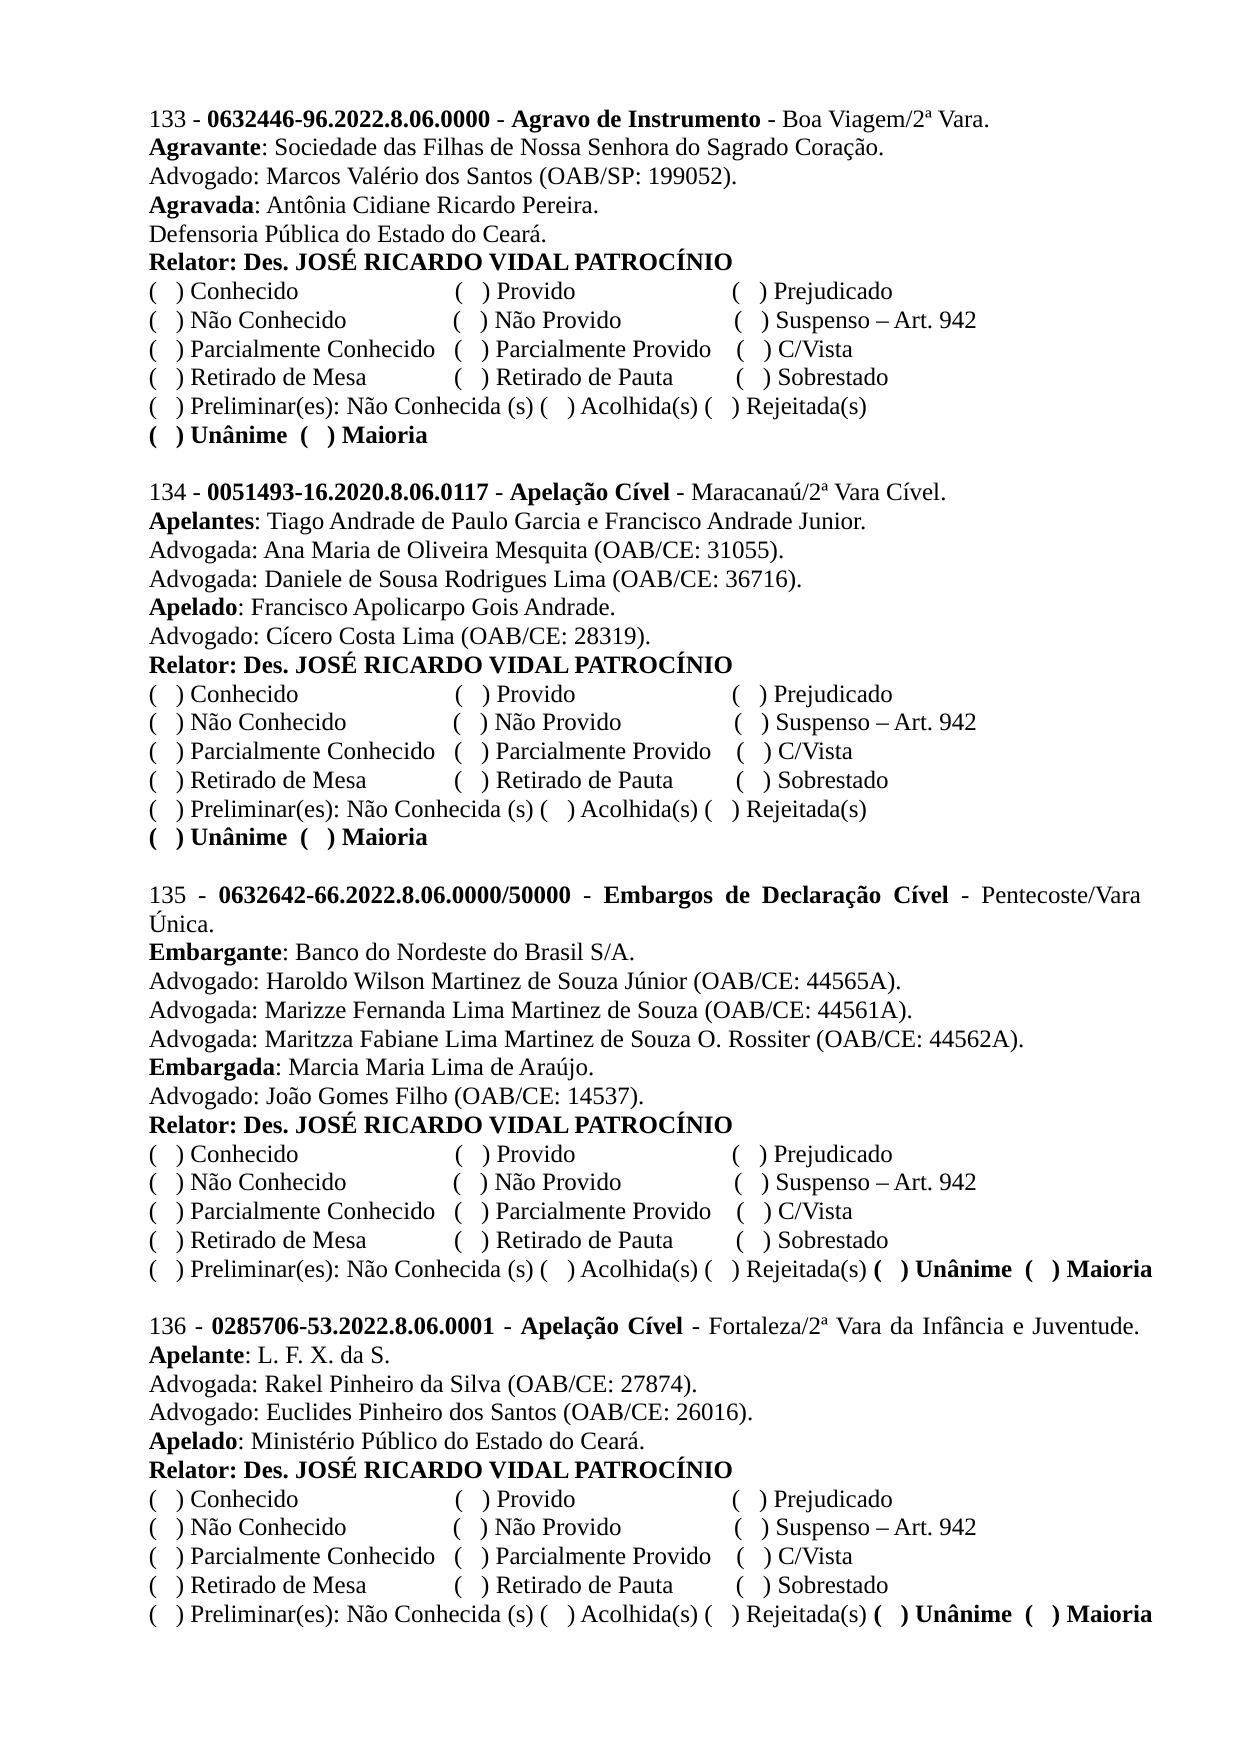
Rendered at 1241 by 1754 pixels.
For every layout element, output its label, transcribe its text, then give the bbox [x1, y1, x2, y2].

text Apelado: Francisco Apolicarpo Gois Andrade. [148, 592, 1141, 621]
text ( ) Parcialmente Conhecido ( ) Parcialmente Provido ( ) C/Vista [148, 1541, 1158, 1570]
text ( ) Conhecido ( ) Provido ( ) Prejudicado [148, 1139, 1141, 1167]
text Advogada: Maritzza Fabiane Lima Martinez de Souza O. Rossiter (OAB/CE: 44562A). [148, 1024, 1141, 1052]
text Apelado: Ministério Público do Estado do Ceará. [148, 1426, 1141, 1455]
text ( ) Retirado de Mesa ( ) Retirado de Pauta ( ) Sobrestado [148, 1225, 1158, 1254]
text ( ) Retirado de Mesa ( ) Retirado de Pauta ( ) Sobrestado [148, 1570, 1158, 1599]
text ( ) Preliminar(es): Não Conhecida (s) ( ) Acolhida(s) ( ) Rejeitada(s) ( ) Unânime ( ) Maioria [148, 1254, 1158, 1282]
text Embargada: Marcia Maria Lima de Araújo. [148, 1052, 1141, 1081]
text Defensoria Pública do Estado do Ceará. [148, 219, 1141, 247]
text ( ) Preliminar(es): Não Conhecida (s) ( ) Acolhida(s) ( ) Rejeitada(s) ( ) Unânime ( ) Maioria [148, 1599, 1158, 1627]
text Embargante: Banco do Nordeste do Brasil S/A. [148, 937, 1141, 966]
text Relator: Des. JOSÉ RICARDO VIDAL PATROCÍNIO [148, 247, 1141, 276]
text Advogada: Rakel Pinheiro da Silva (OAB/CE: 27874). [148, 1369, 1141, 1397]
text ( ) Parcialmente Conhecido ( ) Parcialmente Provido ( ) C/Vista [148, 334, 1158, 362]
text ( ) Retirado de Mesa ( ) Retirado de Pauta ( ) Sobrestado [148, 362, 1158, 391]
text Agravante: Sociedade das Filhas de Nossa Senhora do Sagrado Coração. [148, 132, 1141, 161]
text Advogado: João Gomes Filho (OAB/CE: 14537). [148, 1081, 1141, 1110]
text Apelantes: Tiago Andrade de Paulo Garcia e Francisco Andrade Junior. [148, 506, 1141, 535]
text 133 - 0632446-96.2022.8.06.0000 - Agravo de Instrumento - Boa Viagem/2ª Vara. [148, 104, 1141, 132]
text Relator: Des. JOSÉ RICARDO VIDAL PATROCÍNIO [148, 1455, 1141, 1484]
text Advogado: Haroldo Wilson Martinez de Souza Júnior (OAB/CE: 44565A). [148, 966, 1141, 995]
text ( ) Não Conhecido ( ) Não Provido ( ) Suspenso – Art. 942 [148, 1512, 1158, 1541]
text ( ) Unânime ( ) Maioria [148, 822, 1158, 851]
text ( ) Não Conhecido ( ) Não Provido ( ) Suspenso – Art. 942 [148, 305, 1158, 334]
text Advogado: Cícero Costa Lima (OAB/CE: 28319). [148, 621, 1141, 650]
text 135 - 0632642-66.2022.8.06.0000/50000 - Embargos de Declaração Cível - Pentecoste/Vara Única. [148, 880, 1141, 937]
text ( ) Parcialmente Conhecido ( ) Parcialmente Provido ( ) C/Vista [148, 1196, 1158, 1225]
text Advogada: Daniele de Sousa Rodrigues Lima (OAB/CE: 36716). [148, 564, 1141, 592]
text ( ) Conhecido ( ) Provido ( ) Prejudicado [148, 276, 1141, 305]
text Advogada: Ana Maria de Oliveira Mesquita (OAB/CE: 31055). [148, 535, 1141, 564]
text ( ) Retirado de Mesa ( ) Retirado de Pauta ( ) Sobrestado [148, 765, 1158, 794]
text ( ) Não Conhecido ( ) Não Provido ( ) Suspenso – Art. 942 [148, 707, 1158, 736]
text ( ) Conhecido ( ) Provido ( ) Prejudicado [148, 1484, 1141, 1512]
text 136 - 0285706-53.2022.8.06.0001 - Apelação Cível - Fortaleza/2ª Vara da Infância e Juventude. Apelante: L. F. X. da S. [148, 1311, 1141, 1369]
text ( ) Não Conhecido ( ) Não Provido ( ) Suspenso – Art. 942 [148, 1167, 1158, 1196]
text Advogado: Euclides Pinheiro dos Santos (OAB/CE: 26016). [148, 1397, 1141, 1426]
text ( ) Conhecido ( ) Provido ( ) Prejudicado [148, 679, 1141, 707]
text Agravada: Antônia Cidiane Ricardo Pereira. [148, 190, 1141, 219]
text ( ) Parcialmente Conhecido ( ) Parcialmente Provido ( ) C/Vista [148, 736, 1158, 765]
text ( ) Unânime ( ) Maioria [148, 420, 1158, 449]
text Relator: Des. JOSÉ RICARDO VIDAL PATROCÍNIO [148, 650, 1141, 679]
text Advogada: Marizze Fernanda Lima Martinez de Souza (OAB/CE: 44561A). [148, 995, 1141, 1024]
text Relator: Des. JOSÉ RICARDO VIDAL PATROCÍNIO [148, 1110, 1141, 1139]
text ( ) Preliminar(es): Não Conhecida (s) ( ) Acolhida(s) ( ) Rejeitada(s) [148, 794, 1158, 822]
text 134 - 0051493-16.2020.8.06.0117 - Apelação Cível - Maracanaú/2ª Vara Cível. [148, 477, 1141, 506]
text ( ) Preliminar(es): Não Conhecida (s) ( ) Acolhida(s) ( ) Rejeitada(s) [148, 391, 1158, 420]
text Advogado: Marcos Valério dos Santos (OAB/SP: 199052). [148, 161, 1141, 190]
